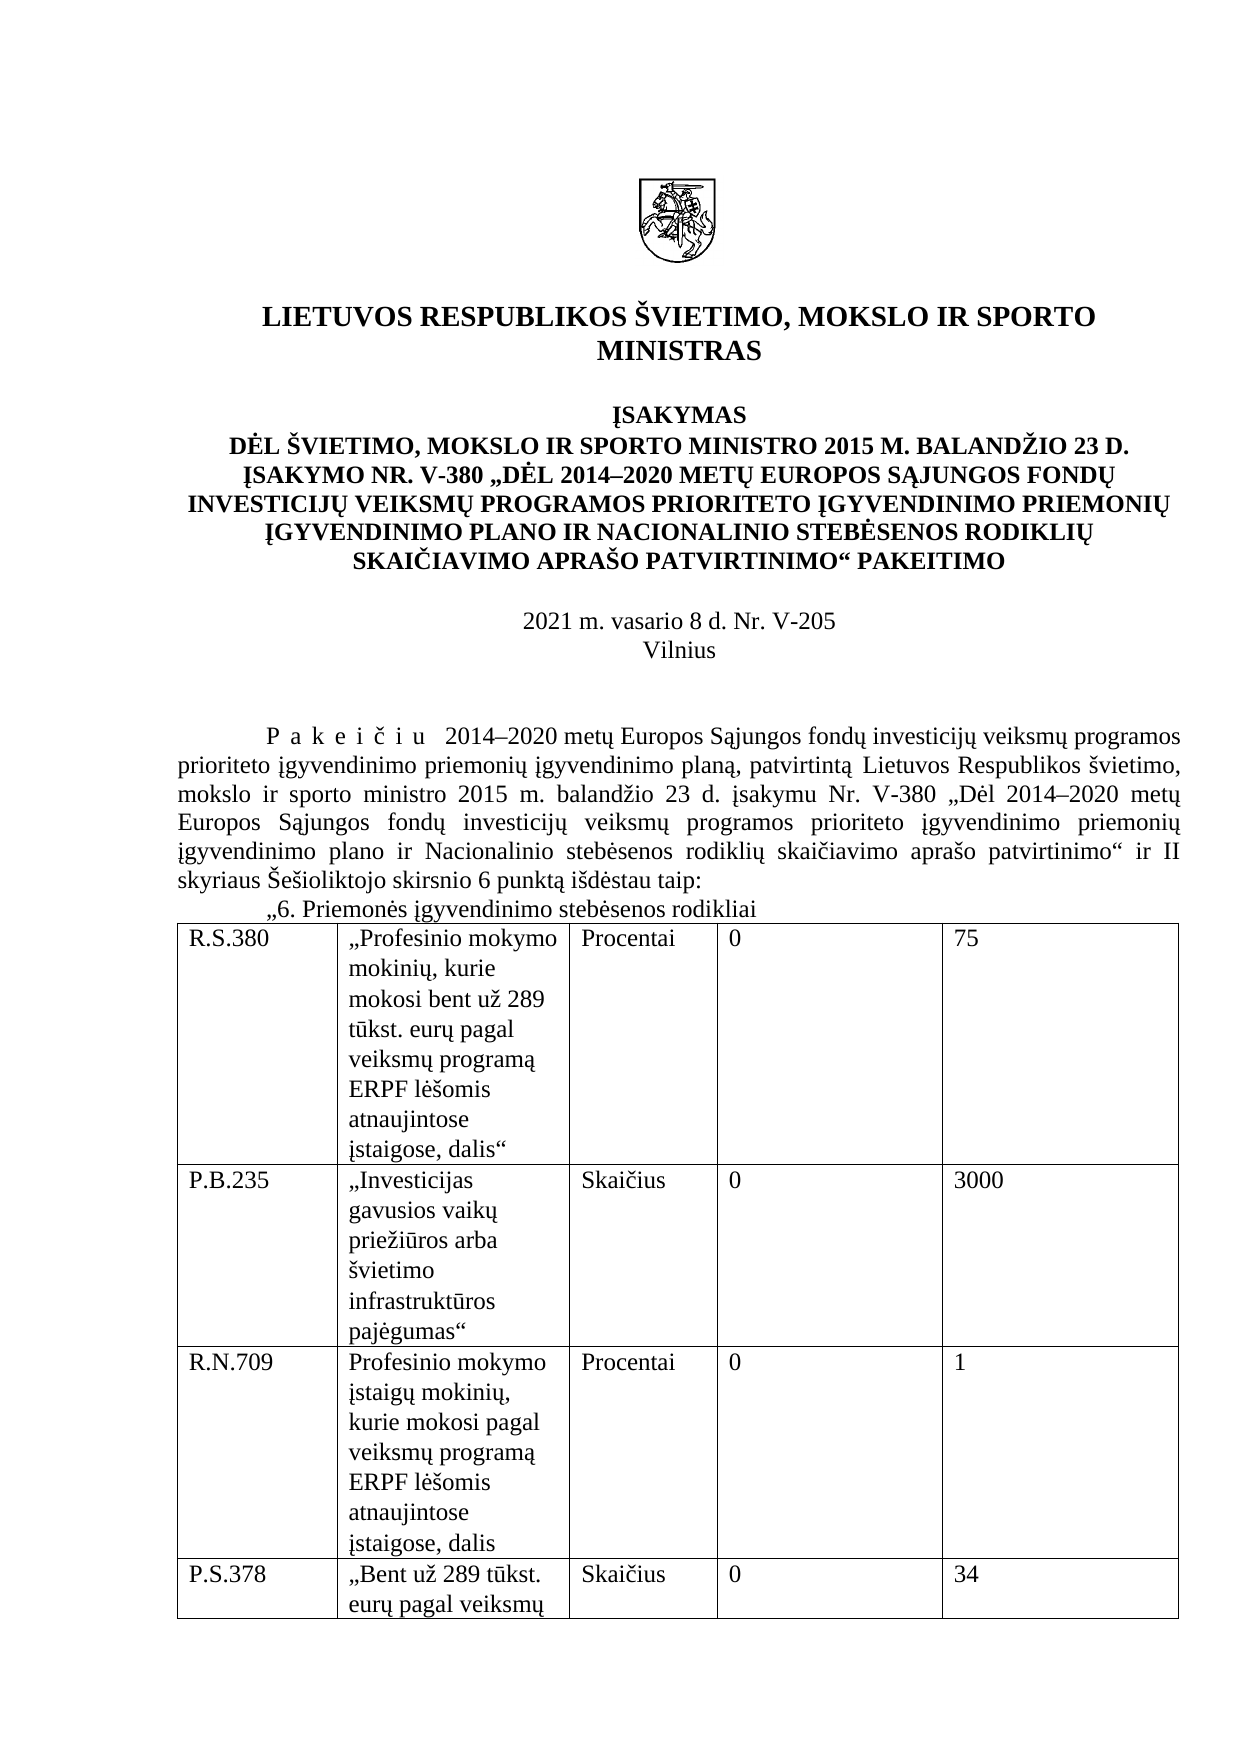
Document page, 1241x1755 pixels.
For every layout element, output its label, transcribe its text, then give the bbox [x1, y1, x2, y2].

table_cell „Bent už 289 tūkst. eurų pagal veiksmų [338, 1559, 569, 1618]
table_cell 34 [943, 1559, 1178, 1618]
text P a k e i č i u 2014–2020 metų Europos Sąjungos fondų investicijų veiksmų programos prioriteto įgyvendinimo priemonių įgyvendinimo planą, patvirtintą Lietuvos Respublikos švietimo, mokslo ir sporto ministro 2015 m. balandžio 23 d. įsakymu Nr. V-380 „Dėl 2014–2020 metų Europos Sąjungos fondų investicijų veiksmų programos prioriteto įgyvendinimo priemonių įgyvendinimo plano ir Nacionalinio stebėsenos rodiklių skaičiavimo aprašo patvirtinimo“ ir II skyriaus Šešioliktojo skirsnio 6 punktą išdėstau taip: [177, 721, 1181, 894]
table_header 75 [943, 924, 1178, 1164]
text ĮSAKYMAS [177, 400, 1181, 429]
text 2021 m. vasario 8 d. Nr. V-205 [177, 606, 1181, 635]
table_header Procentai [570, 924, 717, 1164]
table_cell 0 [718, 1347, 942, 1558]
table_cell 0 [718, 1165, 942, 1346]
table_cell Skaičius [570, 1165, 717, 1346]
text „6. Priemonės įgyvendinimo stebėsenos rodikliai [266, 894, 1181, 922]
table_cell 0 [718, 1559, 942, 1618]
table_cell P.S.378 [178, 1559, 337, 1618]
table_cell Skaičius [570, 1559, 717, 1618]
table_header „Profesinio mokymo mokinių, kurie mokosi bent už 289 tūkst. eurų pagal veiksmų programą ERPF lėšomis atnaujintose įstaigose, dalis“ [338, 924, 569, 1164]
table_cell P.B.235 [178, 1165, 337, 1346]
text DĖL ŠVIETIMO, MOKSLO IR SPORTO MINISTRO 2015 M. BALANDŽIO 23 D. ĮSAKYMO NR. V-380 „DĖL 2014–2020 mETŲ europos sąjungos fondų investicijų veiksmų programos prioriteto įgyvendinimo priemonių įgyvendinimo plano IR NACIONALINIo STEBĖSENOS RODIKLIŲ SKAIČIAVIMO APRAŠO patvirtinimo“ PAKEITIMO [177, 431, 1181, 575]
table_header R.S.380 [178, 924, 337, 1164]
table_cell 1 [943, 1347, 1178, 1558]
table_cell Procentai [570, 1347, 717, 1558]
table_cell R.N.709 [178, 1347, 337, 1558]
table_cell 3000 [943, 1165, 1178, 1346]
table_header 0 [718, 924, 942, 1164]
text LIETUVOS RESPUBLIKOS ŠVIETIMO, MOKSLO IR SPORTO MINISTRAS [177, 299, 1181, 367]
text Vilnius [177, 635, 1181, 664]
table_cell Profesinio mokymo įstaigų mokinių, kurie mokosi pagal veiksmų programą ERPF lėšomis atnaujintose įstaigose, dalis [338, 1347, 569, 1558]
table_cell „Investicijas gavusios vaikų priežiūros arba švietimo infrastruktūros pajėgumas“ [338, 1165, 569, 1346]
